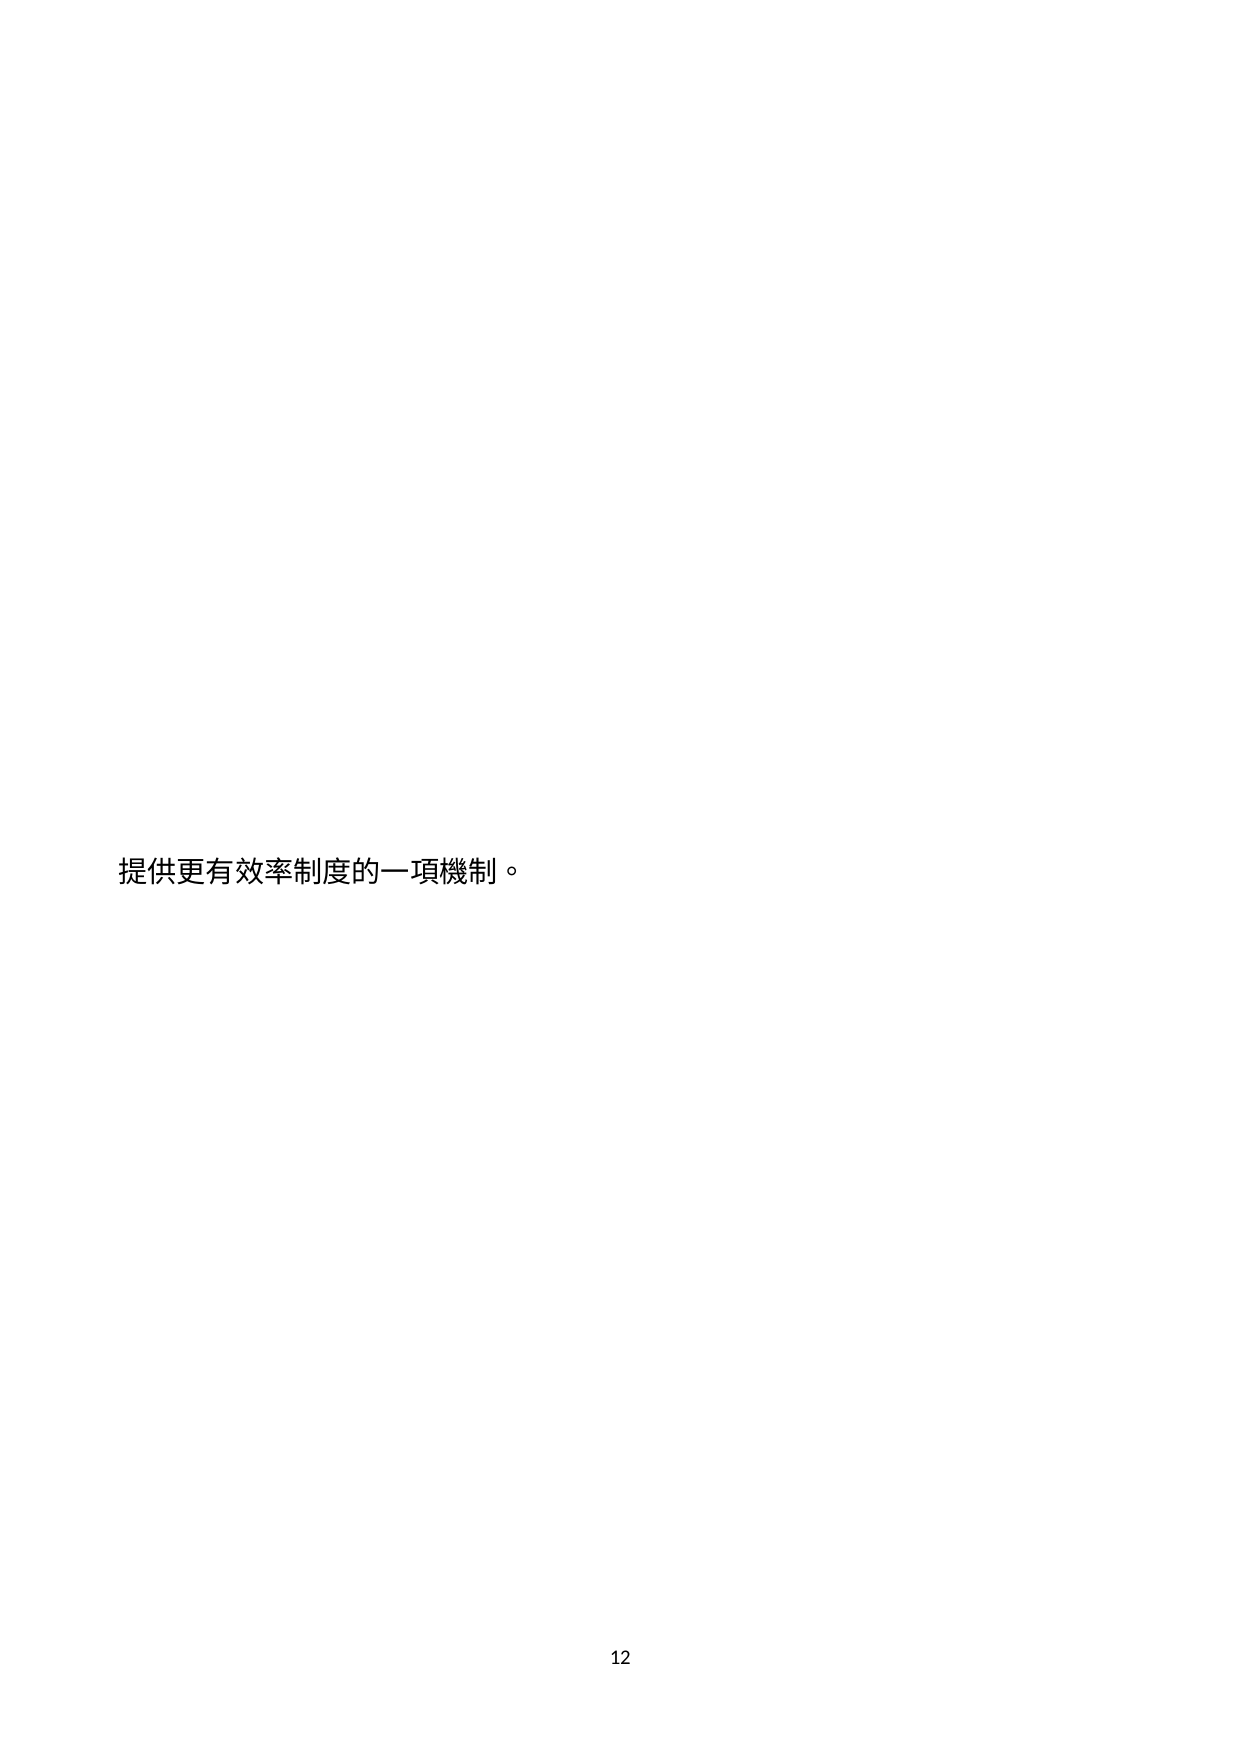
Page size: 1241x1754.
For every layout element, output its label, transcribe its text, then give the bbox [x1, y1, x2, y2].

text 提供更有效率制度的一項機制。 [118, 828, 1122, 891]
